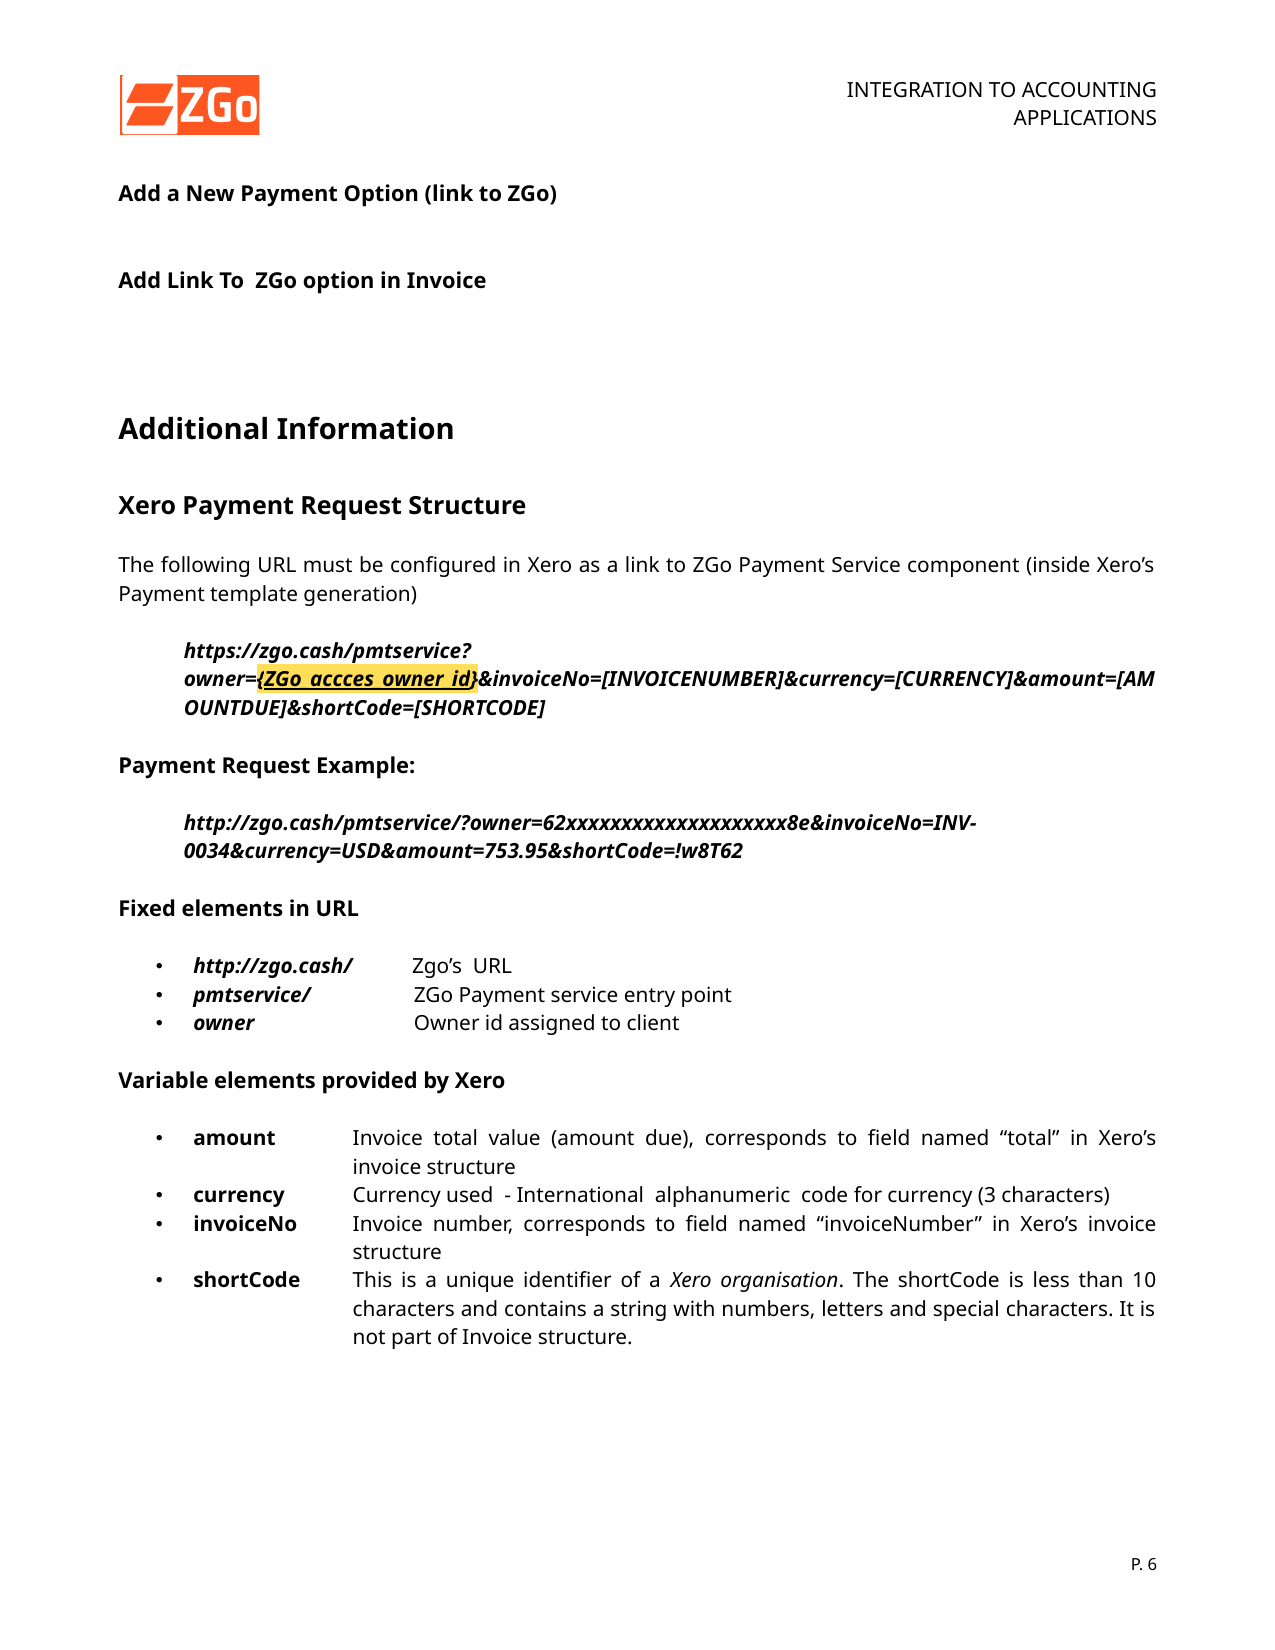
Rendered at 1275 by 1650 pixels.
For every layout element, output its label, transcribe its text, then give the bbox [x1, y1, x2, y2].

list currency Currency used - International alphanumeric code for currency (3 characters) [156, 1180, 1157, 1209]
text Variable elements provided by Xero [118, 1065, 1157, 1095]
list shortCode This is a unique identifier of a Xero organisation. The shortCode is less than 10 characters and contains a string with numbers, letters and special characters. It is not part of Invoice structure. [156, 1266, 1157, 1351]
list http://zgo.cash/ Zgo’s URL [156, 951, 1157, 980]
text Add Link To ZGo option in Invoice [118, 265, 1157, 295]
list owner Owner id assigned to client [156, 1008, 1157, 1037]
list invoiceNo Invoice number, corresponds to field named “invoiceNumber” in Xero’s invoice structure [156, 1209, 1157, 1266]
text https://zgo.cash/pmtservice?owner={ZGo_accces_owner_id}&invoiceNo=[INVOICENUMBER]&currency=[CURRENCY]&amount=[AMOUNTDUE]&shortCode=[SHORTCODE] [184, 636, 1157, 721]
text Payment Request Example: [118, 749, 1157, 779]
text The following URL must be configured in Xero as a link to ZGo Payment Service component (inside Xero’s Payment template generation) [118, 551, 1157, 607]
text Fixed elements in URL [118, 893, 1157, 923]
text Additional Information [118, 409, 1157, 448]
text Xero Payment Request Structure [118, 488, 1157, 522]
list amount Invoice total value (amount due), corresponds to field named “total” in Xero’s invoice structure [156, 1123, 1157, 1180]
picture [120, 75, 260, 135]
list pmtservice/ ZGo Payment service entry point [156, 980, 1157, 1008]
text http://zgo.cash/pmtservice/?owner=62xxxxxxxxxxxxxxxxxxxx8e&invoiceNo=INV-0034&currency=USD&amount=753.95&shortCode=!w8T62 [184, 808, 1157, 865]
text Add a New Payment Option (link to ZGo) [118, 178, 1157, 208]
